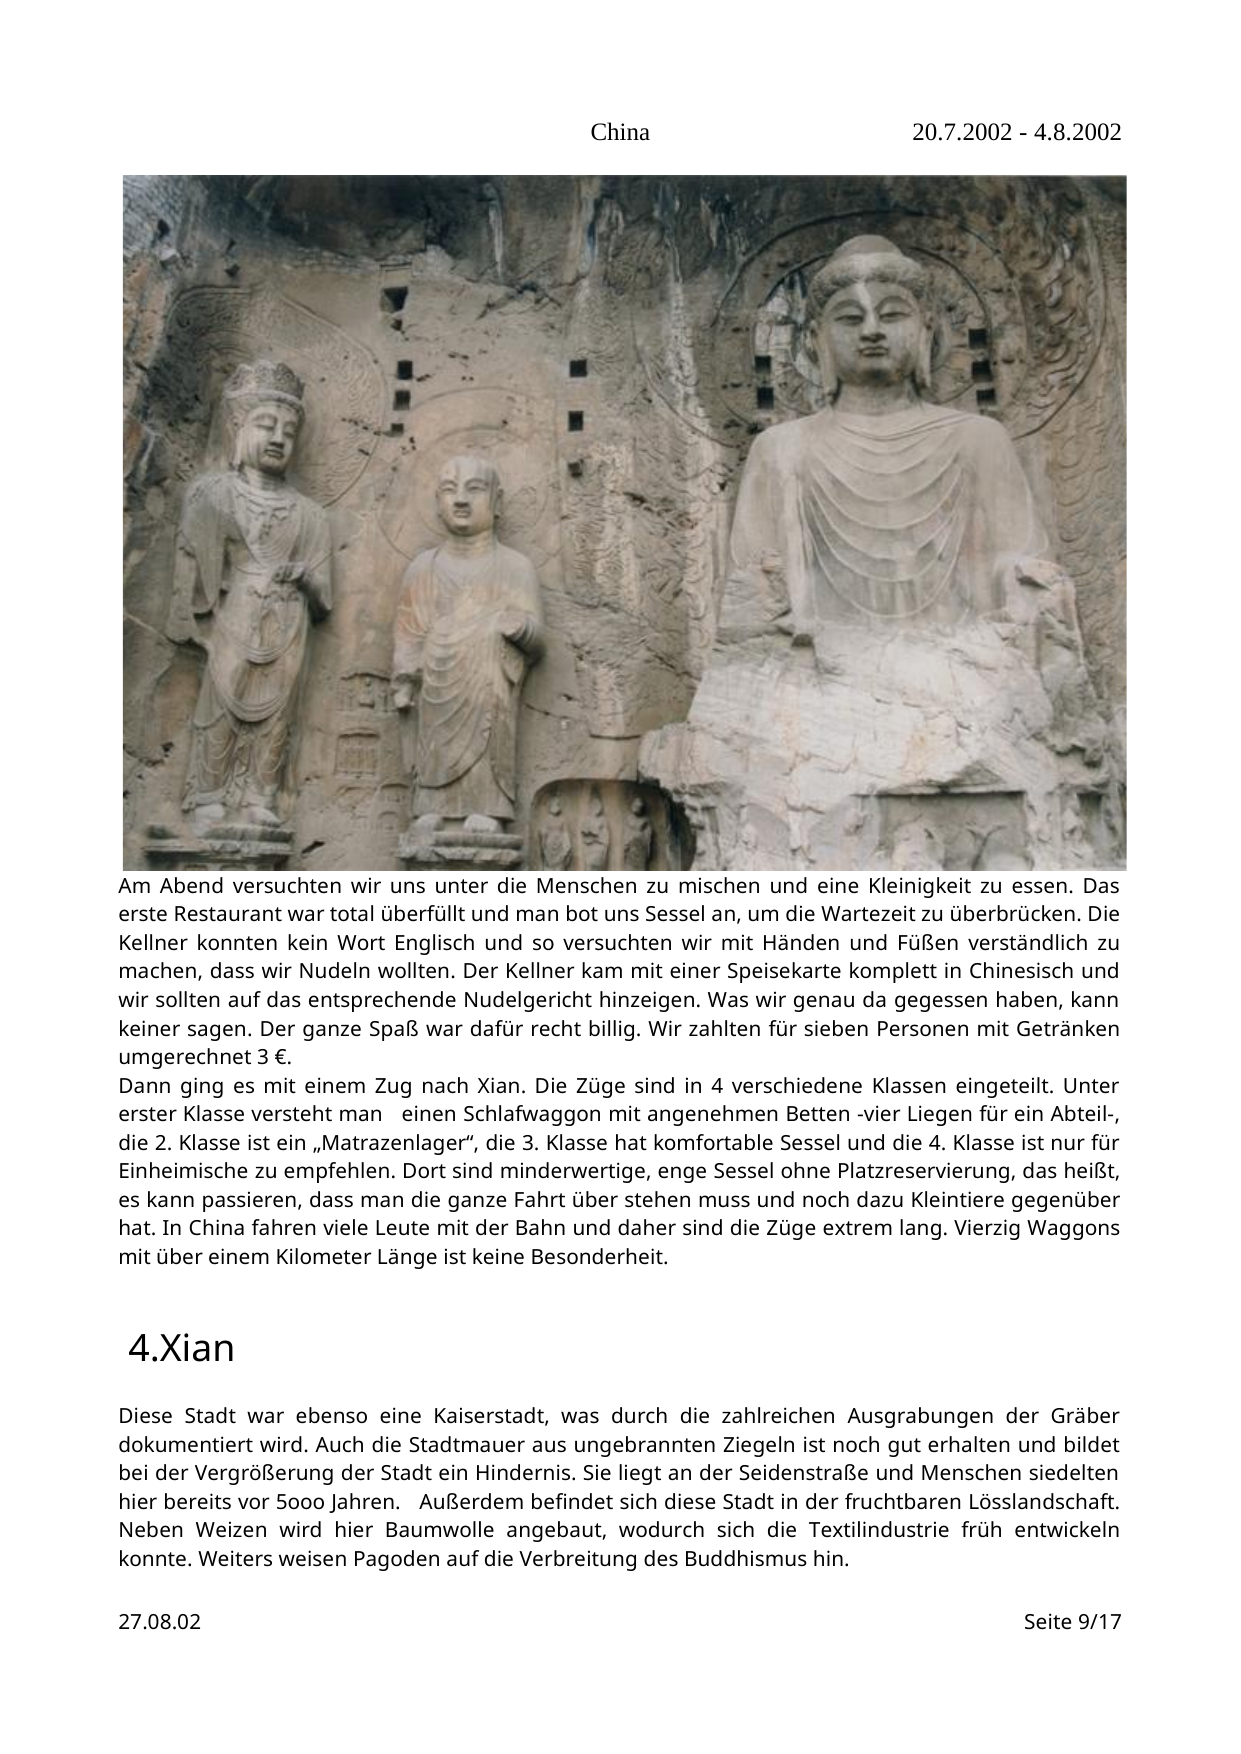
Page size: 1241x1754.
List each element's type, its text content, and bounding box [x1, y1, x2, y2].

text Diese Stadt war ebenso eine Kaiserstadt, was durch die zahlreichen Ausgrabungen der Gräber dokumentiert wird. Auch die Stadtmauer aus ungebrannten Ziegeln ist noch gut erhalten und bildet bei der Vergrößerung der Stadt ein Hindernis. Sie liegt an der Seidenstraße und Menschen siedelten hier bereits vor 5ooo Jahren. Außerdem befindet sich diese Stadt in der fruchtbaren Lösslandschaft. Neben Weizen wird hier Baumwolle angebaut, wodurch sich die Textilindustrie früh entwickeln konnte. Weiters weisen Pagoden auf die Verbreitung des Buddhismus hin. [118, 1401, 1122, 1572]
text Am Abend versuchten wir uns unter die Menschen zu mischen und eine Kleinigkeit zu essen. Das erste Restaurant war total überfüllt und man bot uns Sessel an, um die Wartezeit zu überbrücken. Die Kellner konnten kein Wort Englisch und so versuchten wir mit Händen und Füßen verständlich zu machen, dass wir Nudeln wollten. Der Kellner kam mit einer Speisekarte komplett in Chinesisch und wir sollten auf das entsprechende Nudelgericht hinzeigen. Was wir genau da gegessen haben, kann keiner sagen. Der ganze Spaß war dafür recht billig. Wir zahlten für sieben Personen mit Getränken umgerechnet 3 €. [118, 176, 1122, 1071]
list Xian [118, 1321, 1122, 1372]
text Dann ging es mit einem Zug nach Xian. Die Züge sind in 4 verschiedene Klassen eingeteilt. Unter erster Klasse versteht man einen Schlafwaggon mit angenehmen Betten -vier Liegen für ein Abteil-, die 2. Klasse ist ein „Matrazenlager“, die 3. Klasse hat komfortable Sessel und die 4. Klasse ist nur für Einheimische zu empfehlen. Dort sind minderwertige, enge Sessel ohne Platzreservierung, das heißt, es kann passieren, dass man die ganze Fahrt über stehen muss und noch dazu Kleintiere gegenüber hat. In China fahren viele Leute mit der Bahn und daher sind die Züge extrem lang. Vierzig Waggons mit über einem Kilometer Länge ist keine Besonderheit. [118, 1071, 1122, 1270]
picture [122, 175, 1127, 871]
